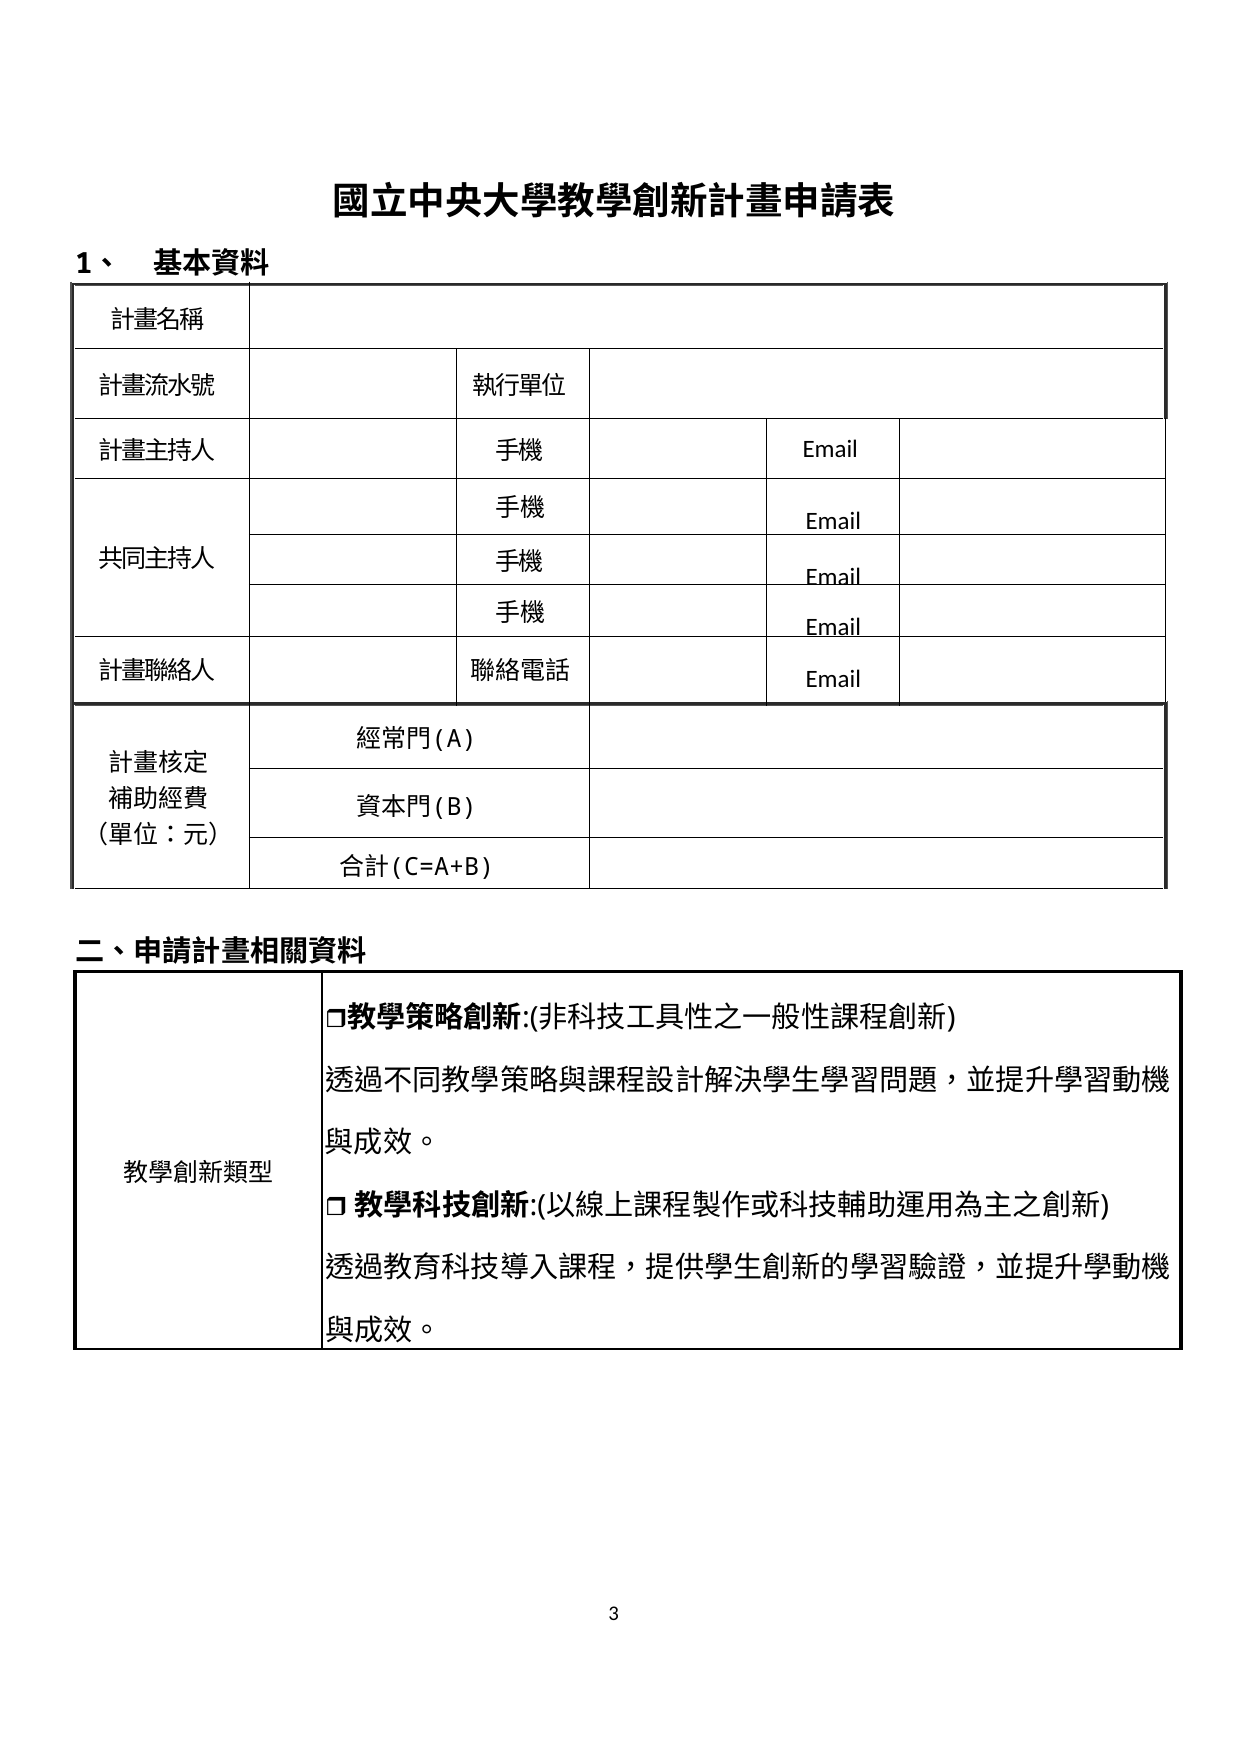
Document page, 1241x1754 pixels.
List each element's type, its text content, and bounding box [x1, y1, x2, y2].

table_cell [590, 769, 1163, 837]
table_cell Email [767, 479, 899, 533]
table_cell Email [767, 637, 899, 701]
table_cell 計畫核定 補助經費 （單位：元） [75, 706, 249, 888]
table_cell 手機 [457, 535, 589, 584]
table_cell [590, 706, 1163, 768]
table_cell 手機 [457, 419, 589, 478]
table_cell 計畫流水號 [75, 349, 249, 418]
table_cell [590, 419, 766, 478]
table_cell 合計(C=A+B) [250, 838, 589, 888]
table_header 教學創新類型 [77, 973, 321, 1348]
table_cell [900, 585, 1165, 636]
table_cell [900, 479, 1165, 533]
table_cell 執行單位 [457, 349, 589, 418]
table_cell 資本門(B) [250, 769, 589, 837]
table_cell [250, 535, 456, 584]
table_cell 共同主持人 [75, 479, 249, 636]
table_cell 計畫聯絡人 [75, 637, 249, 701]
text 二、申請計晝相關資料 [75, 907, 1152, 970]
text 國立中央大學教學創新計畫申請表 [75, 157, 1152, 219]
table_cell [900, 419, 1165, 478]
table_cell [590, 637, 766, 701]
table_header 計畫名稱 [75, 286, 249, 348]
table_cell [900, 535, 1165, 584]
table_header 教學策略創新:(非科技工具性之一般性課程創新) 透過不同教學策略與課程設計解決學生學習問題，並提升學習動機與成效。  教學科技創新:(以線上課程製作或科技輔助運用為主之創新) 透過教育科技導入課程，提供學生創新的學習驗證，並提升學動機與成效。 [323, 973, 1179, 1348]
table_cell 聯絡電話 [457, 637, 589, 701]
table_cell [250, 585, 456, 636]
table_cell [590, 535, 766, 584]
table_cell [250, 419, 456, 478]
table_cell 計畫主持人 [75, 419, 249, 478]
table_cell [590, 585, 766, 636]
table_cell 手機 [457, 479, 589, 533]
table_cell [250, 479, 456, 533]
table_cell 手機 [457, 585, 589, 636]
table_cell [590, 838, 1163, 888]
table_cell Email [767, 419, 899, 478]
table_cell [900, 637, 1165, 701]
table_cell Email [767, 535, 899, 584]
table_cell 經常門(A) [250, 706, 589, 768]
table_cell [250, 349, 456, 418]
table_cell Email [767, 585, 899, 636]
table_cell [250, 637, 456, 701]
list 基本資料 [75, 219, 1152, 282]
table_cell [590, 479, 766, 533]
table_header [250, 286, 1163, 348]
table_cell [590, 349, 1163, 418]
